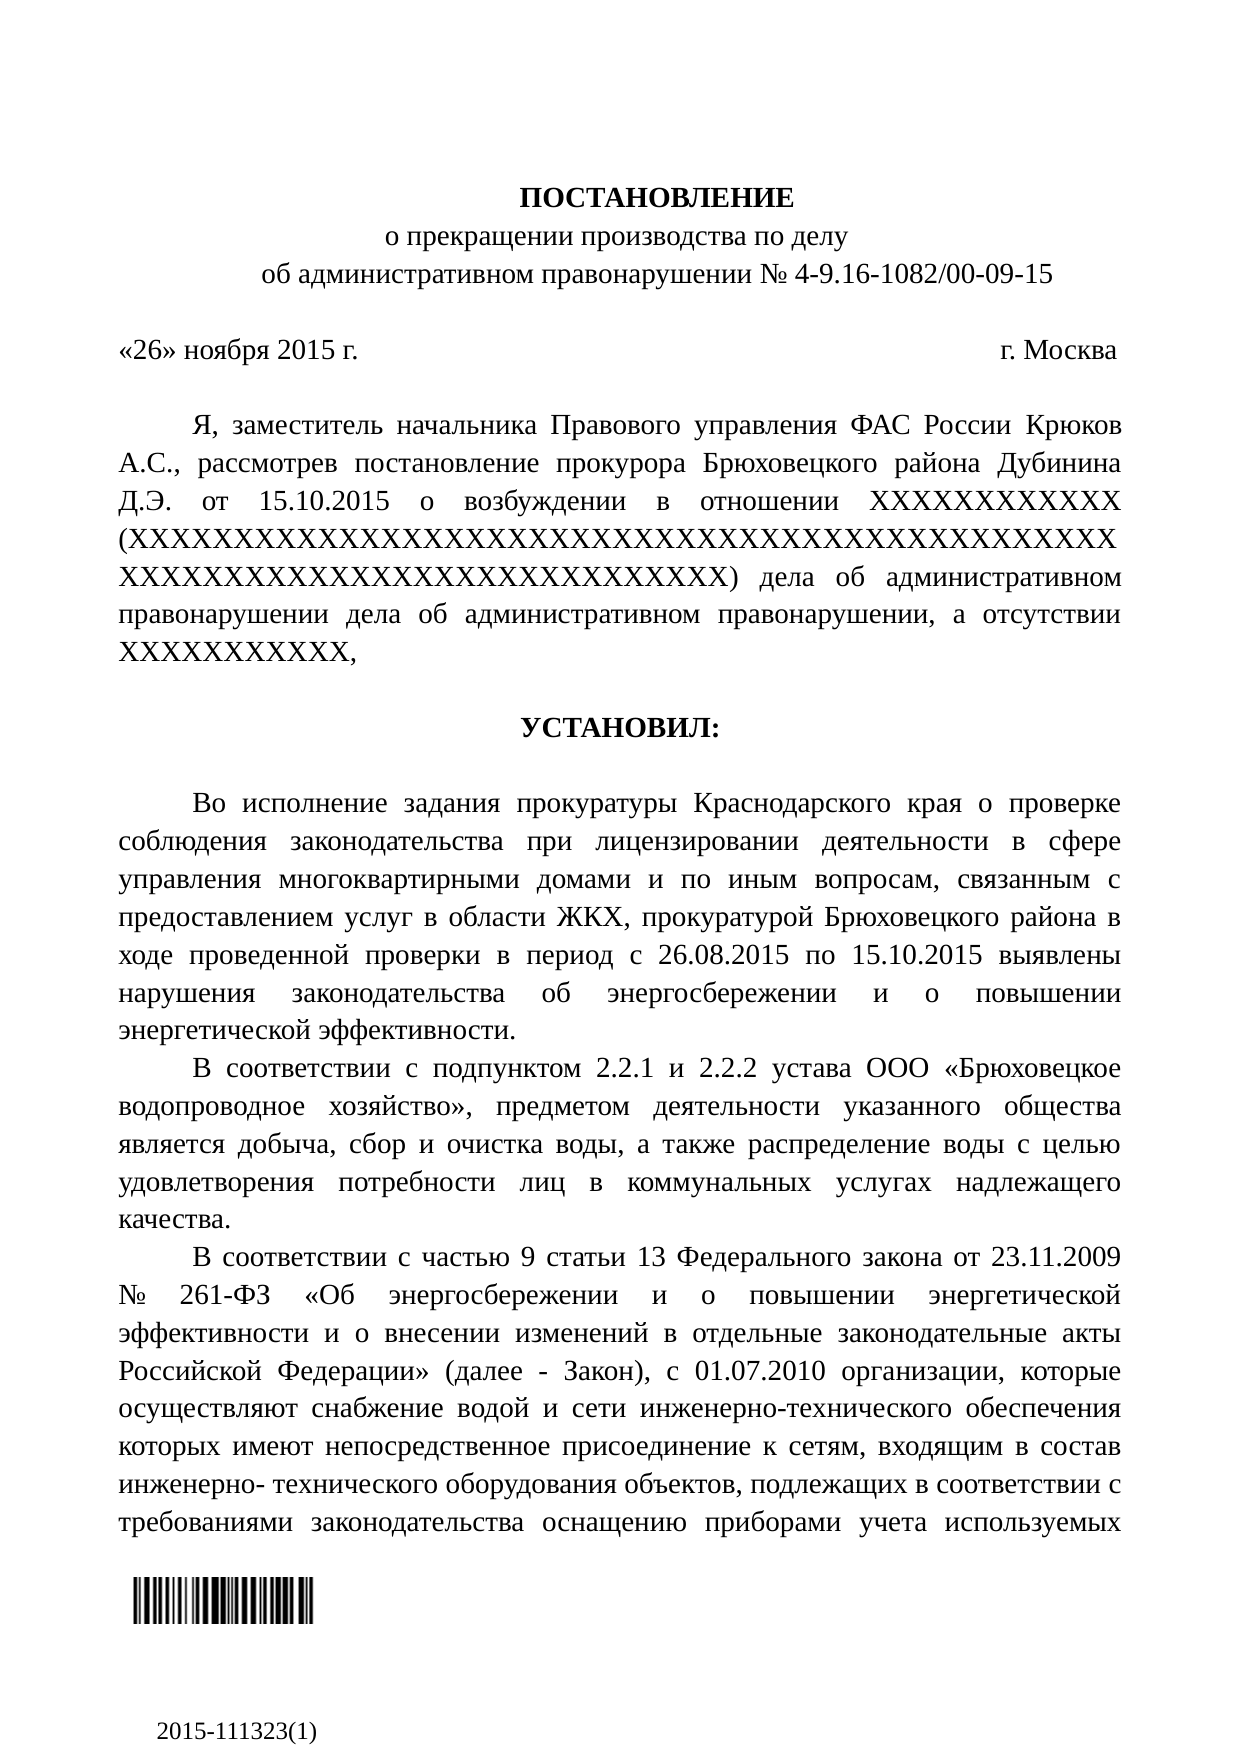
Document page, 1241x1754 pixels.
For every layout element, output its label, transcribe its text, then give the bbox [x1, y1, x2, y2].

text УСТАНОВИЛ: [118, 706, 1122, 743]
text о прекращении производства по делу [118, 214, 1122, 252]
text ПОСТАНОВЛЕНИЕ [118, 176, 1122, 214]
text Во исполнение задания прокуратуры Краснодарского края о проверке соблюдения законодательства при лицензировании деятельности в сфере управления многоквартирными домами и по иным вопросам, связанным с предоставлением услуг в области ЖКХ, прокуратурой Брюховецкого района в ходе проведенной проверки в период с 26.08.2015 по 15.10.2015 выявлены нарушения законодательства об энергосбережении и о повышении энергетической эффективности. [118, 781, 1122, 1046]
text «26» ноября 2015 г. г. Москва [118, 328, 1122, 365]
text Я, заместитель начальника Правового управления ФАС России Крюков А.С., рассмотрев постановление прокурора Брюховецкого района Дубинина Д.Э. от 15.10.2015 о возбуждении в отношении XXXXXXXXXXXX (XXXXXXXXXXXXXXXXXXXXXXXXXXXXXXXXXXXXXXXXXXXXXXXXXXXXXXXXXXXXXXXXXXXXXXXXXXXX) дела об административном правонарушении дела об административном правонарушении, а отсутствии XXXXXXXXXXX, [118, 403, 1122, 668]
text В соответствии с частью 9 статьи 13 Федерального закона от 23.11.2009 № 261-ФЗ «Об энергосбережении и о повышении энергетической эффективности и о внесении изменений в отдельные законодательные акты Российской Федерации» (далее - Закон), с 01.07.2010 организации, которые осуществляют снабжение водой и сети инженерно-технического обеспечения которых имеют непосредственное присоединение к сетям, входящим в состав инженерно- технического оборудования объектов, подлежащих в соответствии с требованиями законодательства оснащению приборами учета используемых [118, 1235, 1122, 1538]
picture [118, 1577, 331, 1624]
text В соответствии с подпунктом 2.2.1 и 2.2.2 устава ООО «Брюховецкое водопроводное хозяйство», предметом деятельности указанного общества является добыча, сбор и очистка воды, а также распределение воды с целью удовлетворения потребности лиц в коммунальных услугах надлежащего качества. [118, 1046, 1122, 1235]
subtitle об административном правонарушении № 4-9.16-1082/00-09-15 [118, 252, 1122, 290]
